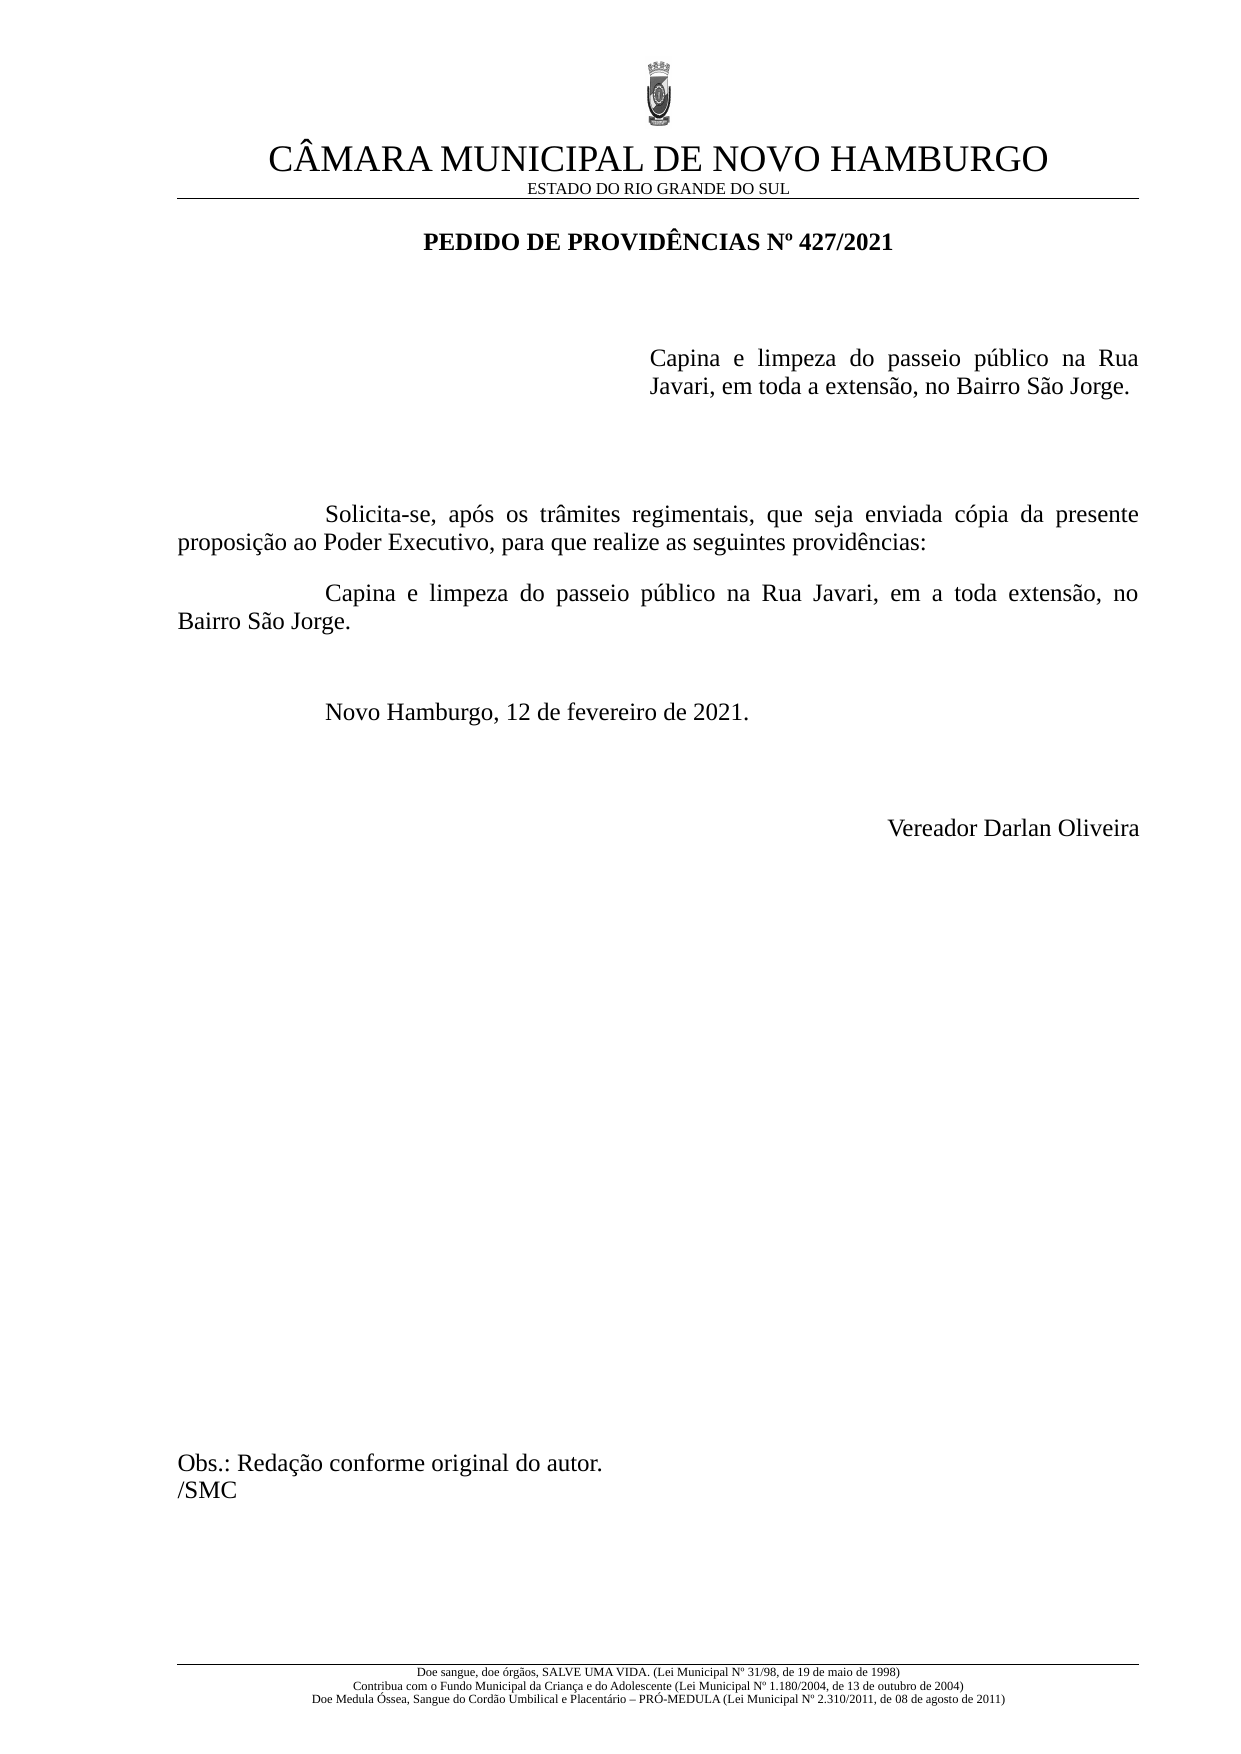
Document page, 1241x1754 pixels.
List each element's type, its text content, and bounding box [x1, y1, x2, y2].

text Vereador Darlan Oliveira [177, 814, 1139, 842]
text Solicita-se, após os trâmites regimentais, que seja enviada cópia da presente proposição ao Poder Executivo, para que realize as seguintes providências: [177, 500, 1139, 556]
text Obs.: Redação conforme original do autor. [177, 1449, 1139, 1476]
text /SMC [177, 1476, 1139, 1504]
text Capina e limpeza do passeio público na Rua Javari, em a toda extensão, no Bairro São Jorge. [177, 579, 1139, 635]
text Capina e limpeza do passeio público na Rua Javari, em toda a extensão, no Bairro São Jorge. [649, 344, 1139, 400]
text Novo Hamburgo, 12 de fevereiro de 2021. [177, 698, 1139, 725]
text PEDIDO DE PROVIDÊNCIAS Nº 427/2021 [177, 228, 1139, 256]
